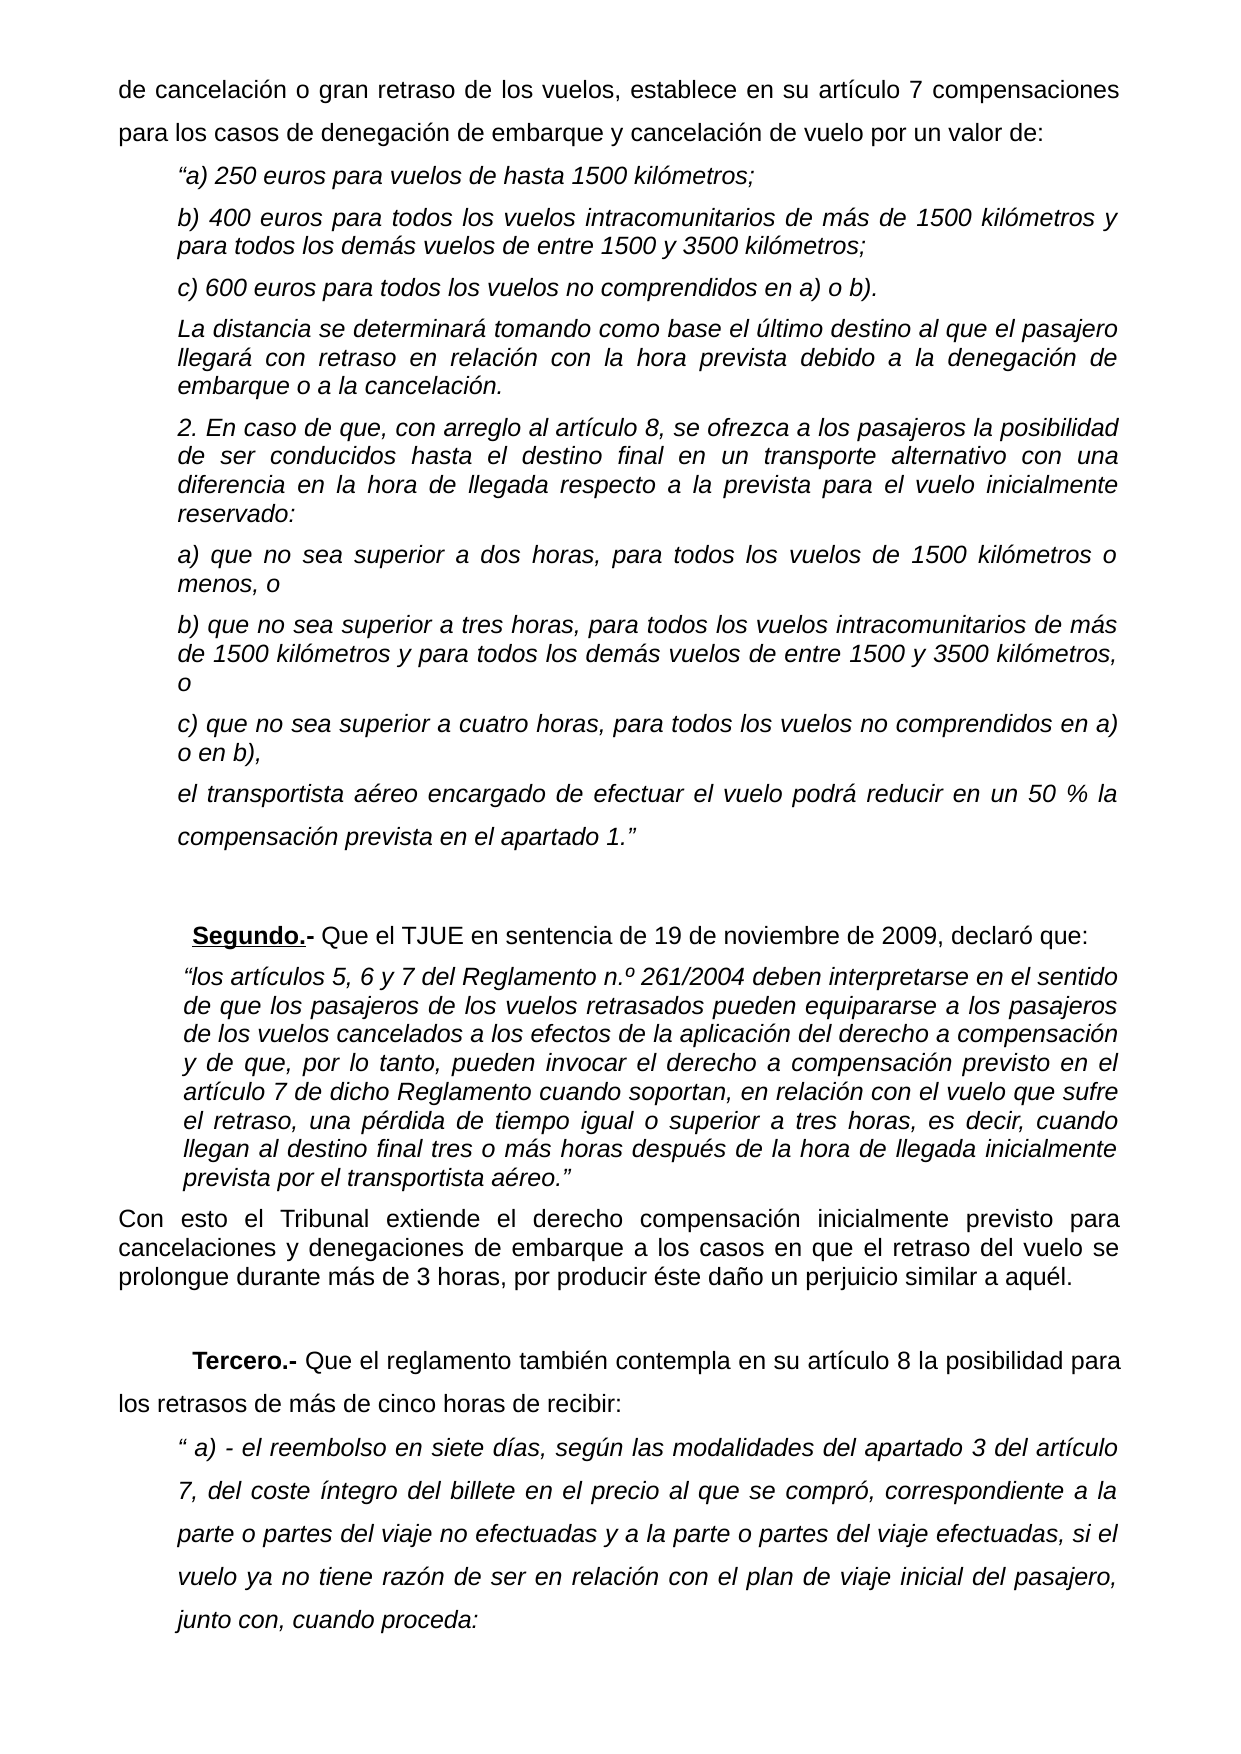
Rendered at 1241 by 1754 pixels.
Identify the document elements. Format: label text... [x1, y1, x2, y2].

text “ a) - el reembolso en siete días, según las modalidades del apartado 3 del artículo 7, del coste íntegro del billete en el precio al que se compró, correspondiente a la parte o partes del viaje no efectuadas y a la parte o partes del viaje efectuadas, si el vuelo ya no tiene razón de ser en relación con el plan de viaje inicial del pasajero, junto con, cuando proceda: [177, 1432, 1122, 1634]
text b) que no sea superior a tres horas, para todos los vuelos intracomunitarios de más de 1500 kilómetros y para todos los demás vuelos de entre 1500 y 3500 kilómetros, o [177, 610, 1122, 696]
text c) 600 euros para todos los vuelos no comprendidos en a) o b). [177, 272, 1122, 301]
text 2. En caso de que, con arreglo al artículo 8, se ofrezca a los pasajeros la posibilidad de ser conducidos hasta el destino final en un transporte alternativo con una diferencia en la hora de llegada respecto a la prevista para el vuelo inicialmente reservado: [177, 412, 1122, 527]
text Segundo.- Que el TJUE en sentencia de 19 de noviembre de 2009, declaró que: [118, 921, 1122, 949]
text de cancelación o gran retraso de los vuelos, establece en su artículo 7 compensaciones para los casos de denegación de embarque y cancelación de vuelo por un valor de: [118, 75, 1122, 147]
text La distancia se determinará tomando como base el último destino al que el pasajero llegará con retraso en relación con la hora prevista debido a la denegación de embarque o a la cancelación. [177, 314, 1122, 400]
text Con esto el Tribunal extiende el derecho compensación inicialmente previsto para cancelaciones y denegaciones de embarque a los casos en que el retraso del vuelo se prolongue durante más de 3 horas, por producir éste daño un perjuicio similar a aquél. [118, 1204, 1122, 1291]
text b) 400 euros para todos los vuelos intracomunitarios de más de 1500 kilómetros y para todos los demás vuelos de entre 1500 y 3500 kilómetros; [177, 202, 1122, 260]
text “los artículos 5, 6 y 7 del Reglamento n.º 261/2004 deben interpretarse en el sentido de que los pasajeros de los vuelos retrasados pueden equipararse a los pasajeros de los vuelos cancelados a los efectos de la aplicación del derecho a compensación y de que, por lo tanto, pueden invocar el derecho a compensación previsto en el artículo 7 de dicho Reglamento cuando soportan, en relación con el vuelo que sufre el retraso, una pérdida de tiempo igual o superior a tres horas, es decir, cuando llegan al destino final tres o más horas después de la hora de llegada inicialmente prevista por el transportista aéreo.” [183, 962, 1122, 1192]
text el transportista aéreo encargado de efectuar el vuelo podrá reducir en un 50 % la compensación prevista en el apartado 1.” [177, 779, 1122, 851]
text Tercero.- Que el reglamento también contempla en su artículo 8 la posibilidad para los retrasos de más de cinco horas de recibir: [118, 1346, 1122, 1418]
text c) que no sea superior a cuatro horas, para todos los vuelos no comprendidos en a) o en b), [177, 709, 1122, 766]
text a) que no sea superior a dos horas, para todos los vuelos de 1500 kilómetros o menos, o [177, 540, 1122, 597]
text “a) 250 euros para vuelos de hasta 1500 kilómetros; [177, 161, 1122, 190]
